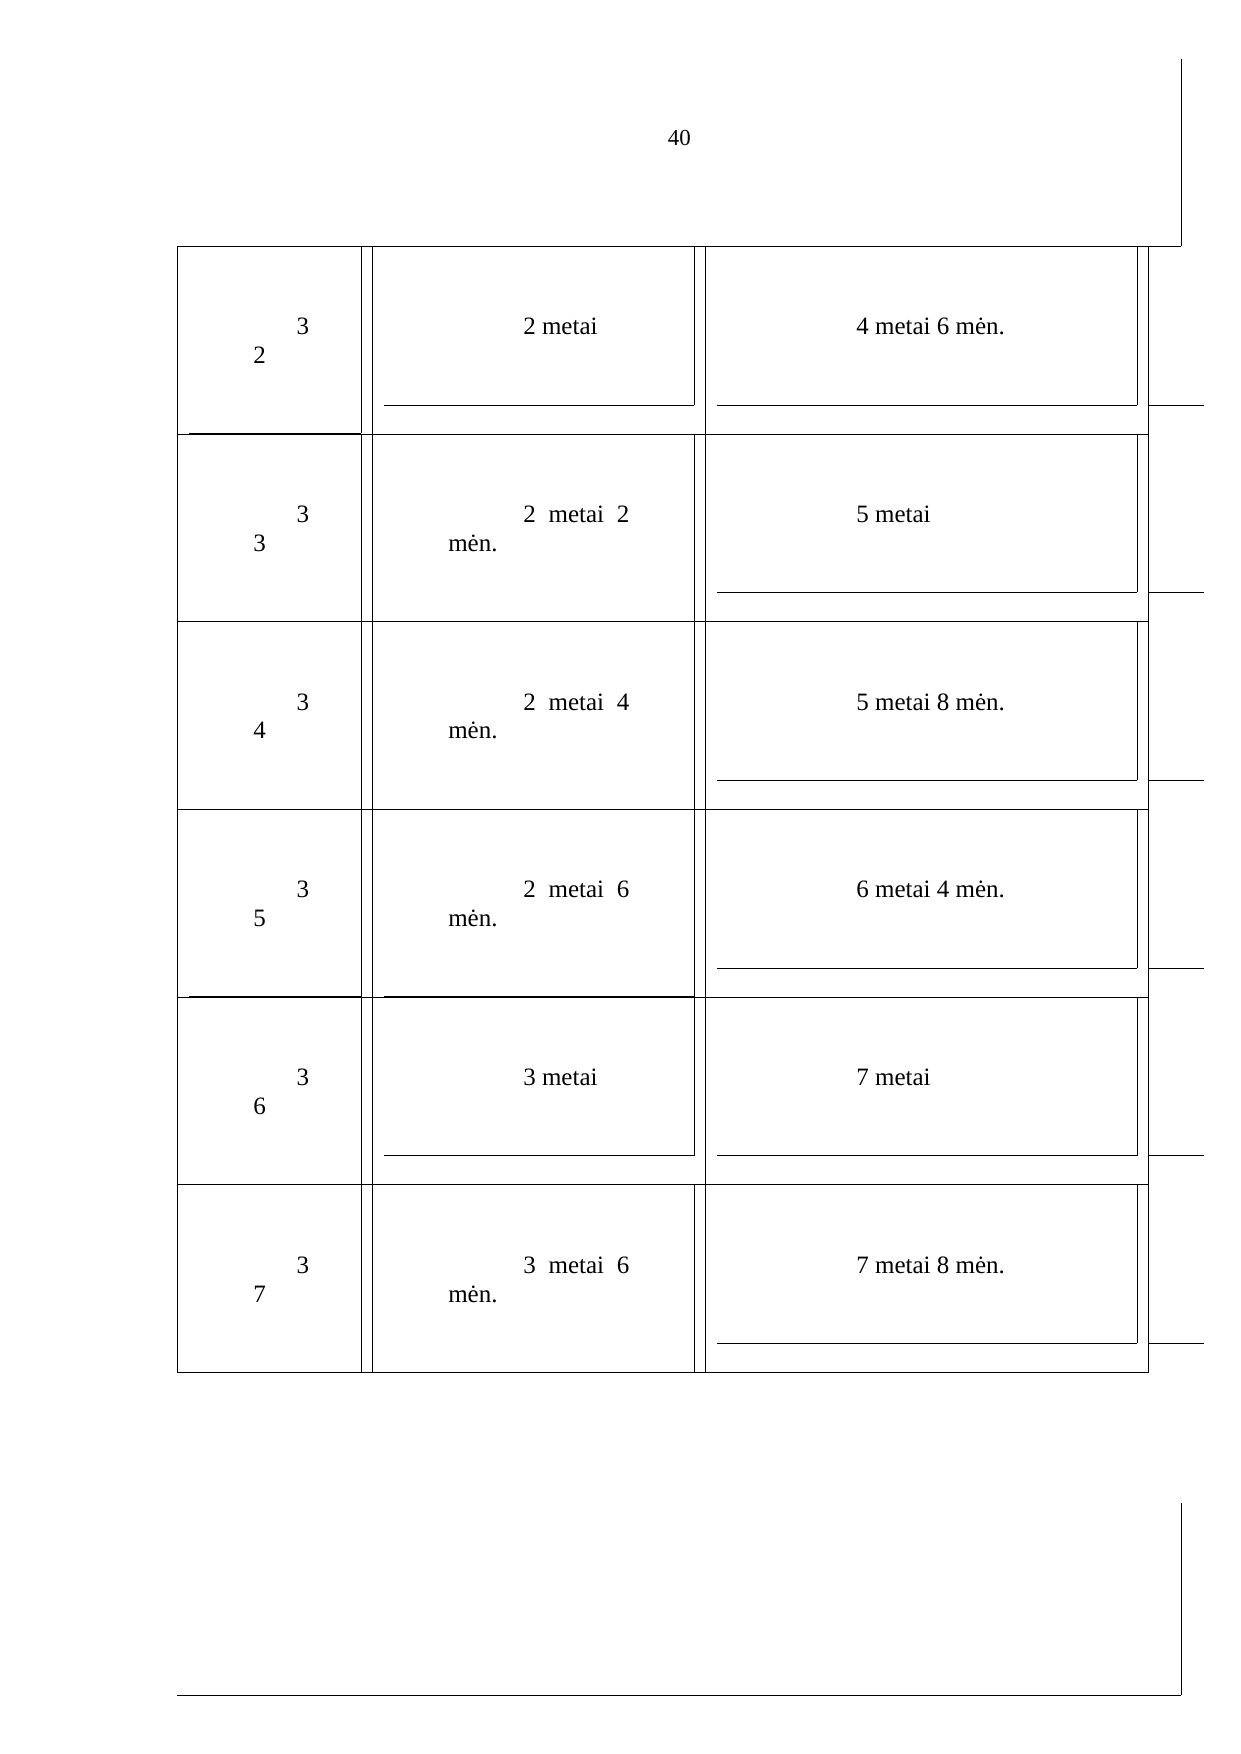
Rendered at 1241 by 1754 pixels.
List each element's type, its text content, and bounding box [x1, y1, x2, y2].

table_cell 2 metai 2 mėn. [373, 435, 694, 621]
table_cell 5 metai [706, 435, 1148, 621]
table_cell [695, 1185, 705, 1372]
table_cell 37 [178, 1185, 361, 1372]
table_cell 32 [178, 247, 361, 433]
table_cell [1149, 1184, 1204, 1343]
table_cell 7 metai [706, 998, 1148, 1184]
table_cell [695, 622, 705, 809]
table_cell [1149, 593, 1204, 621]
table_cell [695, 810, 705, 997]
table_cell [1149, 406, 1204, 433]
table_cell 2 metai [373, 247, 705, 433]
table_cell [1149, 1156, 1204, 1184]
table_cell [1149, 809, 1204, 968]
table_cell [362, 810, 372, 997]
table_cell [1149, 969, 1204, 997]
table_cell [1149, 246, 1204, 405]
table_cell 35 [178, 810, 361, 997]
table_cell [362, 435, 372, 621]
table_cell 5 metai 8 mėn. [706, 622, 1148, 809]
table_cell [362, 622, 372, 809]
table_cell 33 [178, 435, 361, 621]
table_cell 2 metai 6 mėn. [373, 810, 694, 997]
table_cell [1149, 1344, 1204, 1372]
table_cell [695, 435, 705, 621]
table_cell 3 metai 6 mėn. [373, 1185, 694, 1372]
table_cell 36 [178, 998, 361, 1184]
table_cell [362, 247, 372, 433]
table_cell 6 metai 4 mėn. [706, 810, 1148, 997]
table_cell 4 metai 6 mėn. [706, 247, 1148, 433]
table_cell [362, 998, 372, 1184]
table_cell 7 metai 8 mėn. [706, 1185, 1148, 1372]
table_cell 2 metai 4 mėn. [373, 622, 694, 809]
table_cell [1149, 434, 1204, 592]
table_cell [1149, 781, 1204, 809]
table_cell [362, 1185, 372, 1372]
table_cell [1149, 997, 1204, 1155]
table_cell 3 metai [373, 998, 705, 1184]
table_cell [1149, 621, 1204, 780]
table_cell 34 [178, 622, 361, 809]
